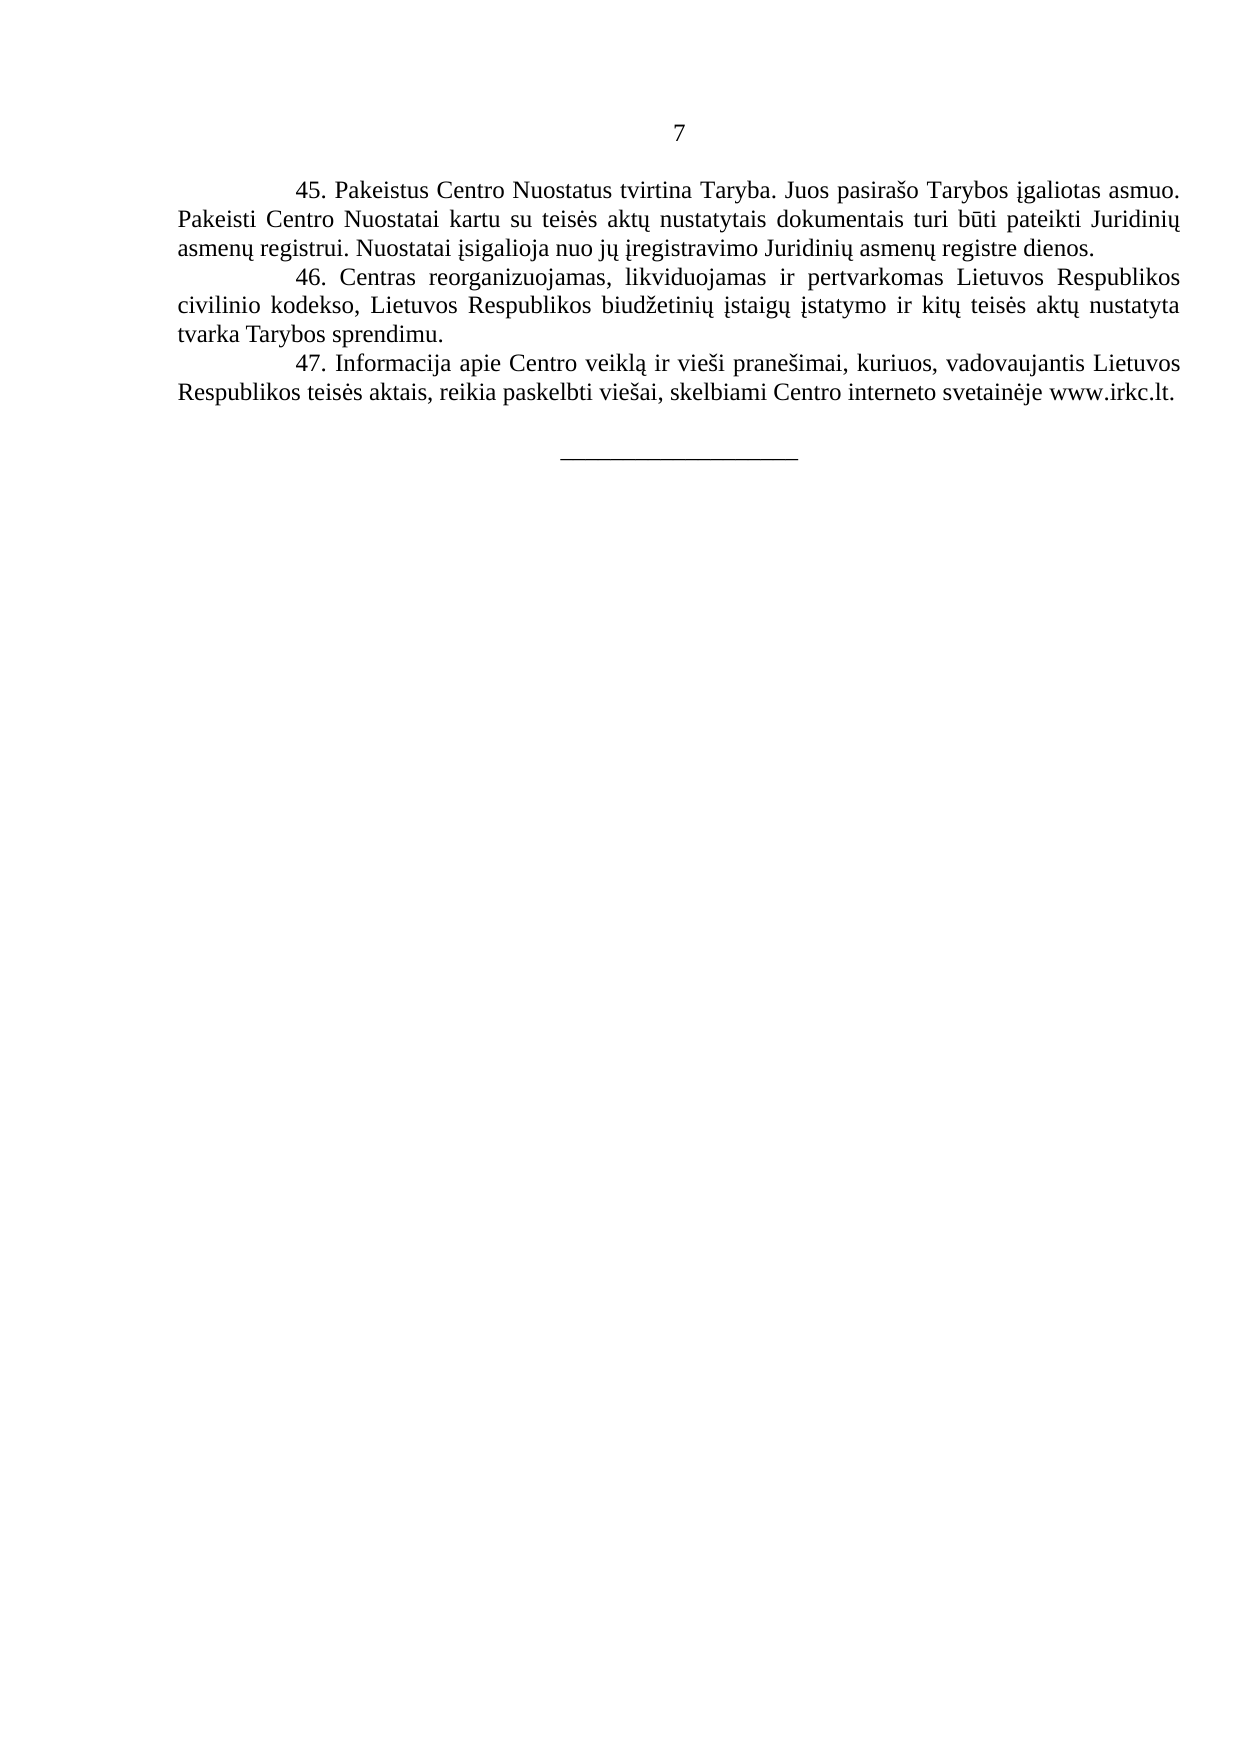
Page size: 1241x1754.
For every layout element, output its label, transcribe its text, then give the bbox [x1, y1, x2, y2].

text 46. Centras reorganizuojamas, likviduojamas ir pertvarkomas Lietuvos Respublikos civilinio kodekso, Lietuvos Respublikos biudžetinių įstaigų įstatymo ir kitų teisės aktų nustatyta tvarka Tarybos sprendimu. [177, 262, 1181, 348]
text ___________________ [177, 434, 1181, 463]
text 47. Informacija apie Centro veiklą ir vieši pranešimai, kuriuos, vadovaujantis Lietuvos Respublikos teisės aktais, reikia paskelbti viešai, skelbiami Centro interneto svetainėje www.irkc.lt. [177, 348, 1181, 406]
text 45. Pakeistus Centro Nuostatus tvirtina Taryba. Juos pasirašo Tarybos įgaliotas asmuo. Pakeisti Centro Nuostatai kartu su teisės aktų nustatytais dokumentais turi būti pateikti Juridinių asmenų registrui. Nuostatai įsigalioja nuo jų įregistravimo Juridinių asmenų registre dienos. [177, 176, 1181, 262]
